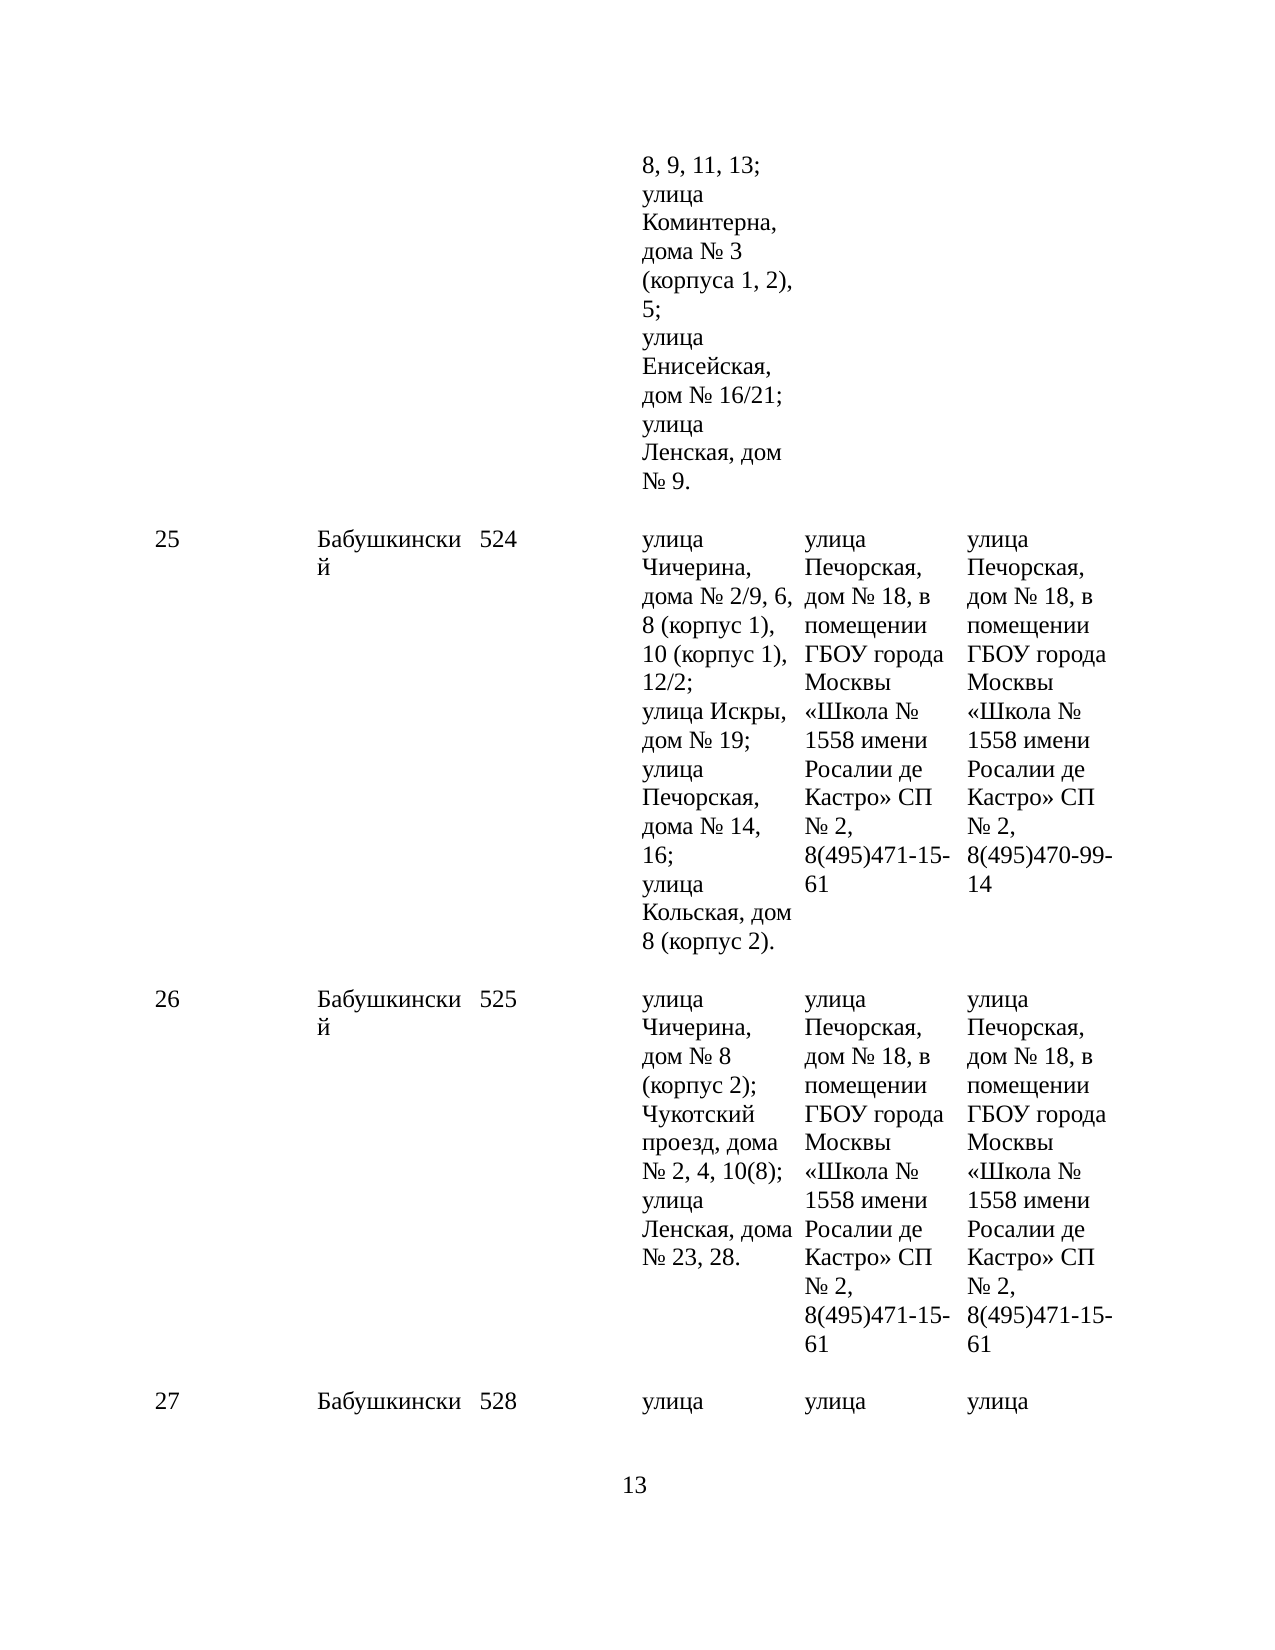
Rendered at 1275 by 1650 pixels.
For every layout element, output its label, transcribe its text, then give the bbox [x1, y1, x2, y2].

table_cell улица Печорская, дом № 18, в помещении ГБОУ города Москвы «Школа № 1558 имени Росалии де Кастро» СП № 2, 8(495)471-15-61 [963, 984, 1125, 1386]
table_cell улица [638, 1386, 800, 1415]
table_cell улица Чичерина, дома № 2/9, 6, 8 (корпус 1), 10 (корпус 1), 12/2; улица Искры, дом № 19; улица Печорская, дома № 14, 16; улица Кольская, дом 8 (корпус 2). [638, 524, 800, 984]
table_cell [800, 150, 962, 524]
table_cell улица [800, 1386, 962, 1415]
table_cell 8, 9, 11, 13; улица Коминтерна, дома № 3 (корпуса 1, 2), 5; улица Енисейская, дом № 16/21; улица Ленская, дом № 9. [638, 150, 800, 524]
table_cell [313, 150, 475, 524]
table_cell 26 [150, 984, 312, 1386]
table_cell Бабушкинский [313, 984, 475, 1386]
table_cell 25 [150, 524, 312, 984]
table_cell 525 [475, 984, 637, 1386]
table_cell улица Чичерина, дом № 8 (корпус 2); Чукотский проезд, дома № 2, 4, 10(8); улица Ленская, дома № 23, 28. [638, 984, 800, 1386]
table_cell [963, 150, 1125, 524]
table_cell [475, 150, 637, 524]
table_cell 27 [150, 1386, 312, 1415]
table_cell Бабушкински [313, 1386, 475, 1415]
table_cell улица [963, 1386, 1125, 1415]
table_cell улица Печорская, дом № 18, в помещении ГБОУ города Москвы «Школа № 1558 имени Росалии де Кастро» СП № 2, 8(495)470-99-14 [963, 524, 1125, 984]
table_cell улица Печорская, дом № 18, в помещении ГБОУ города Москвы «Школа № 1558 имени Росалии де Кастро» СП № 2, 8(495)471-15-61 [800, 984, 962, 1386]
table_cell 528 [475, 1386, 637, 1415]
table_cell улица Печорская, дом № 18, в помещении ГБОУ города Москвы «Школа № 1558 имени Росалии де Кастро» СП № 2, 8(495)471-15-61 [800, 524, 962, 984]
table_cell Бабушкинский [313, 524, 475, 984]
table_cell [150, 150, 312, 524]
table_cell 524 [475, 524, 637, 984]
